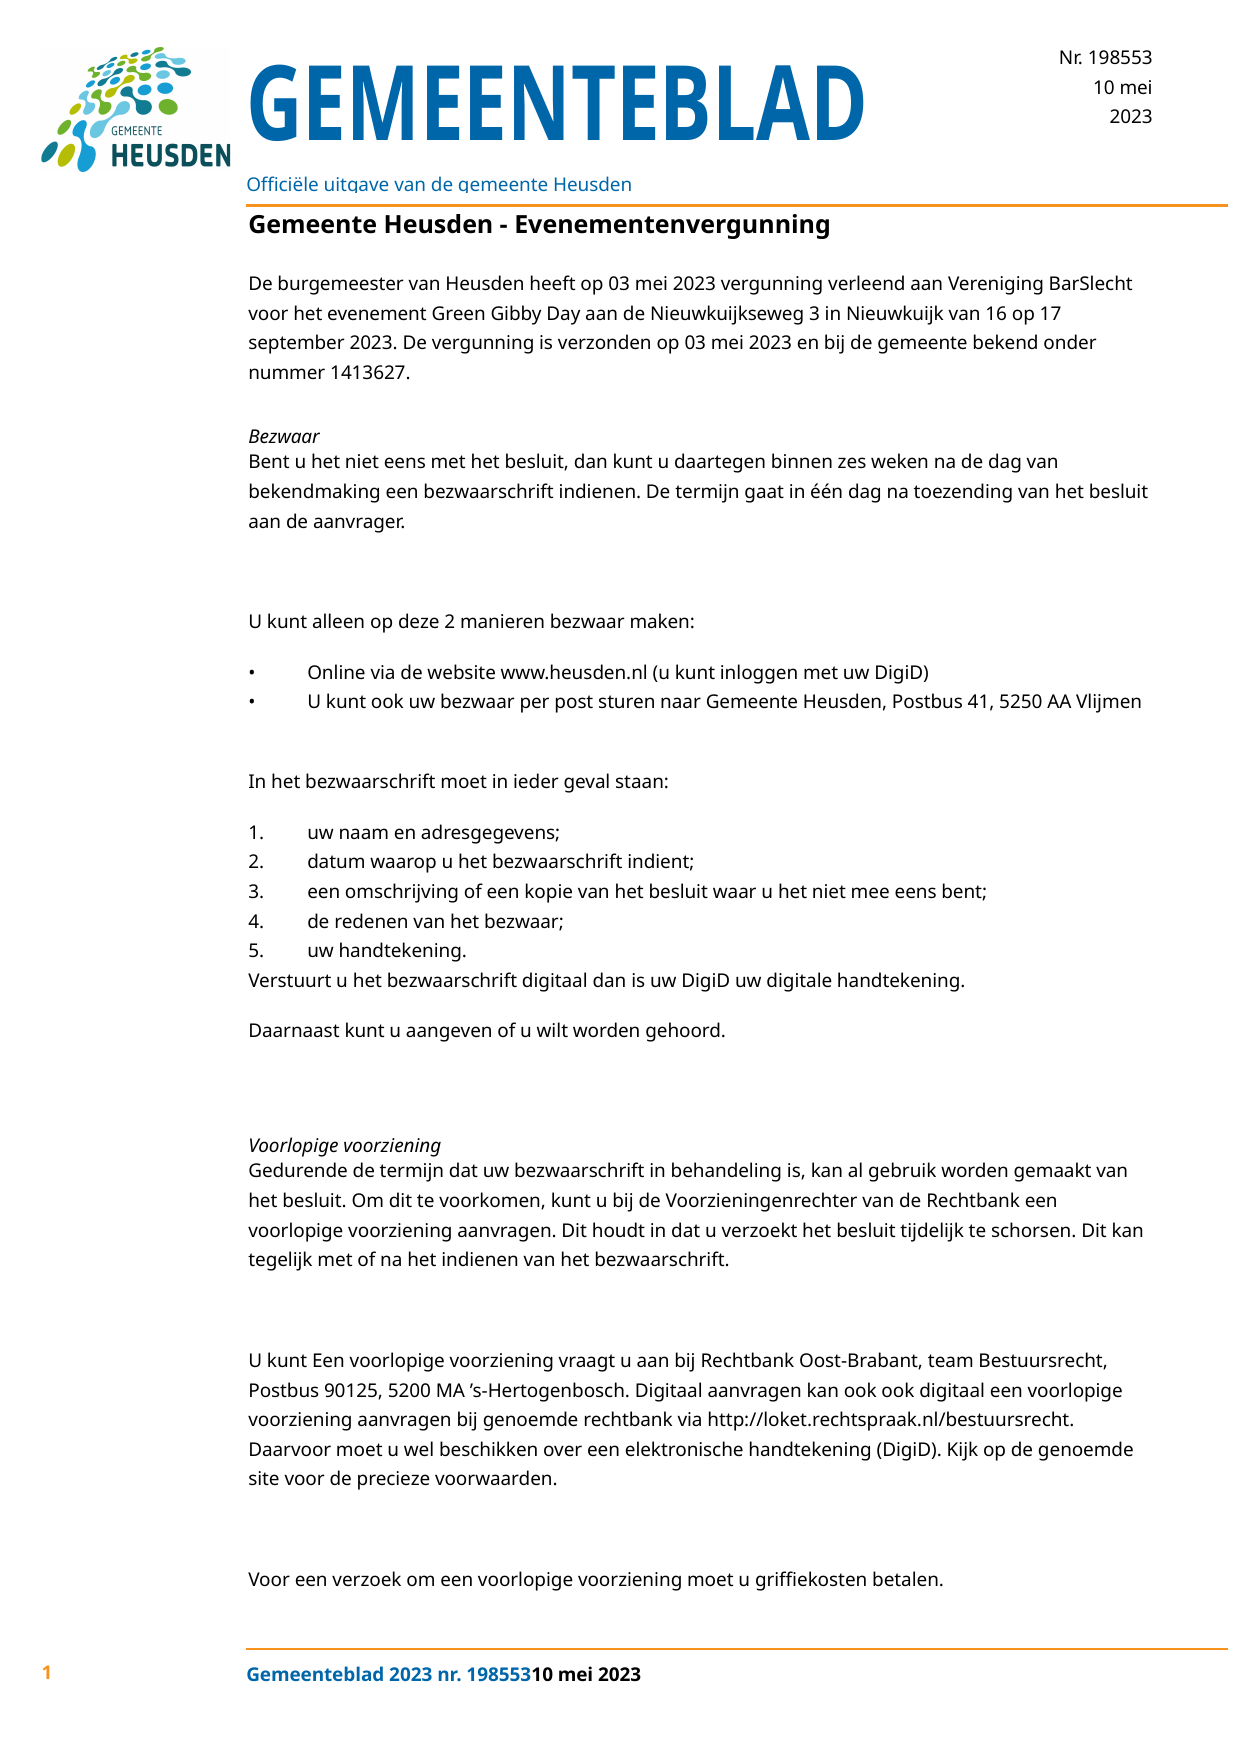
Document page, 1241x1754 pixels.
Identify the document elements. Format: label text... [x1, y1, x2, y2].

text Gedurende de termijn dat uw bezwaarschrift in behandeling is, kan al gebruik worden gemaakt van het besluit. Om dit te voorkomen, kunt u bij de Voorzieningenrechter van de Rechtbank een voorlopige voorziening aanvragen. Dit houdt in dat u verzoekt het besluit tijdelijk te schorsen. Dit kan tegelijk met of na het indienen van het bezwaarschrift. [248, 1158, 1152, 1272]
list uw naam en adresgegevens; [248, 819, 1152, 845]
picture [41, 47, 231, 172]
list Online via de website www.heusden.nl (u kunt inloggen met uw DigiD) [248, 659, 1152, 685]
list uw handtekening. [248, 937, 1152, 963]
list U kunt ook uw bezwaar per post sturen naar Gemeente Heusden, Postbus 41, 5250 AA Vlijmen [248, 689, 1152, 714]
text Voor een verzoek om een voorlopige voorziening moet u griffiekosten betalen. [248, 1566, 1152, 1592]
text Gemeente Heusden - Evenementenvergunning [248, 207, 1152, 241]
list de redenen van het bezwaar; [248, 908, 1152, 934]
text Daarnaast kunt u aangeven of u wilt worden gehoord. [248, 1017, 1152, 1043]
text U kunt Een voorlopige voorziening vraagt u aan bij Rechtbank Oost-Brabant, team Bestuursrecht, Postbus 90125, 5200 MA ’s-Hertogenbosch. Digitaal aanvragen kan ook ook digitaal een voorlopige voorziening aanvragen bij genoemde rechtbank via http://loket.rechtspraak.nl/bestuursrecht. Daarvoor moet u wel beschikken over een elektronische handtekening (DigiD). Kijk op de genoemde site voor de precieze voorwaarden. [248, 1347, 1152, 1491]
text De burgemeester van Heusden heeft op 03 mei 2023 vergunning verleend aan Vereniging BarSlecht voor het evenement Green Gibby Day aan de Nieuwkuijkseweg 3 in Nieuwkuijk van 16 op 17 september 2023. De vergunning is verzonden op 03 mei 2023 en bij de gemeente bekend onder nummer 1413627. [248, 270, 1152, 385]
text Bent u het niet eens met het besluit, dan kunt u daartegen binnen zes weken na de dag van bekendmaking een bezwaarschrift indienen. De termijn gaat in één dag na toezending van het besluit aan de aanvrager. [248, 449, 1152, 534]
text Verstuurt u het bezwaarschrift digitaal dan is uw DigiD uw digitale handtekening. [248, 967, 1152, 993]
text Bezwaar [248, 423, 1152, 449]
text In het bezwaarschrift moet in ieder geval staan: [248, 769, 1152, 794]
text Voorlopige voorziening [248, 1132, 1152, 1158]
text U kunt alleen op deze 2 manieren bezwaar maken: [248, 609, 1152, 634]
list een omschrijving of een kopie van het besluit waar u het niet mee eens bent; [248, 878, 1152, 904]
list datum waarop u het bezwaarschrift indient; [248, 849, 1152, 874]
